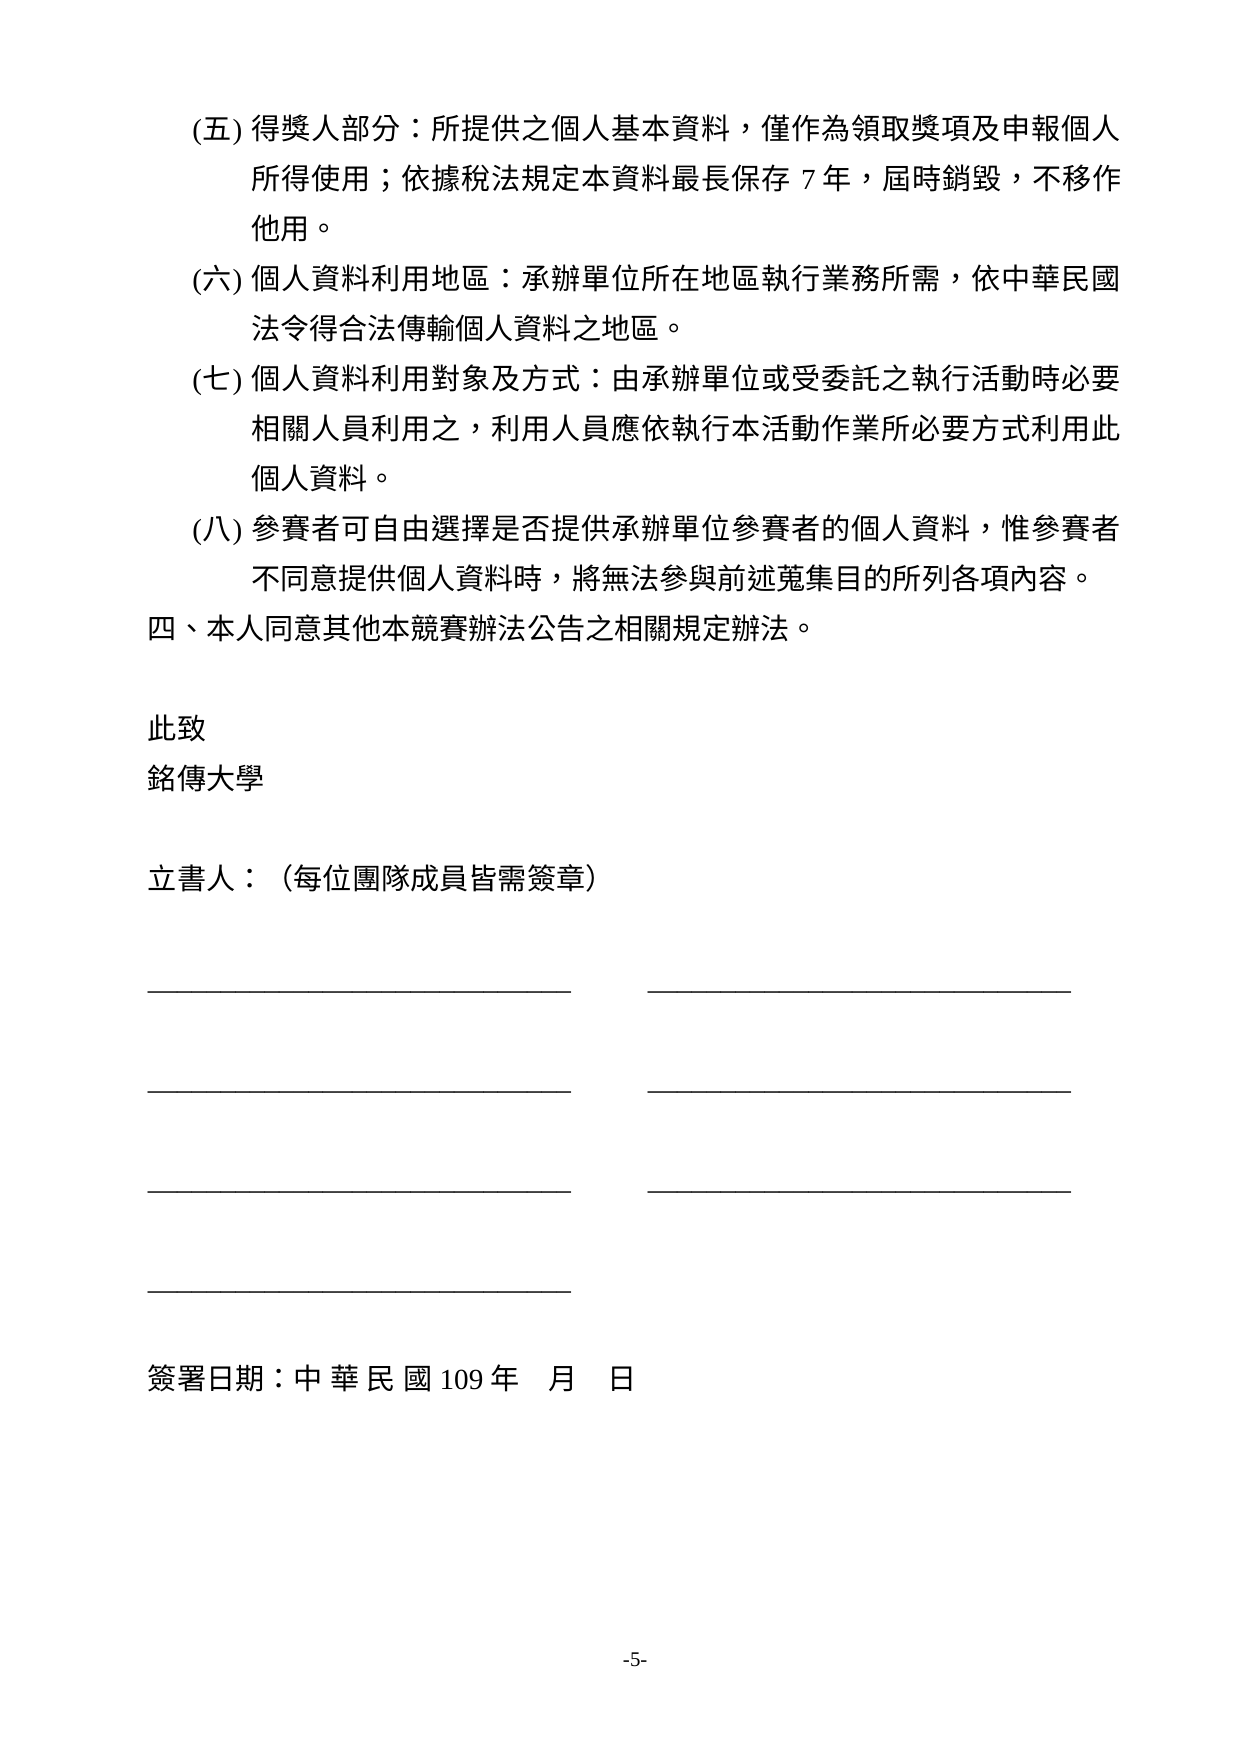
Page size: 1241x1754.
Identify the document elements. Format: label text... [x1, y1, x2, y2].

text 銘傳大學 [148, 749, 1122, 799]
text 四、本人同意其他本競賽辦法公告之相關規定辦法。 [148, 599, 1122, 649]
text _____________________________ _____________________________ [148, 1149, 1122, 1199]
text (七) 個人資料利用對象及方式：由承辦單位或受委託之執行活動時必要相關人員利用之，利用人員應依執行本活動作業所必要方式利用此個人資料。 [192, 349, 1122, 499]
text (五) 得獎人部分：所提供之個人基本資料，僅作為領取獎項及申報個人所得使用；依據稅法規定本資料最長保存 7年，屆時銷毀，不移作他用。 [192, 99, 1122, 249]
text 此致 [148, 699, 1122, 749]
text _____________________________ _____________________________ [148, 949, 1122, 999]
text _____________________________ _____________________________ [148, 1049, 1122, 1099]
text (六) 個人資料利用地區：承辦單位所在地區執行業務所需，依中華民國法令得合法傳輸個人資料之地區。 [192, 249, 1122, 349]
text _____________________________ [148, 1249, 1122, 1299]
text 立書人：（每位團隊成員皆需簽章） [148, 849, 1122, 899]
text (八) 參賽者可自由選擇是否提供承辦單位參賽者的個人資料，惟參賽者不同意提供個人資料時，將無法參與前述蒐集目的所列各項內容。 [192, 499, 1122, 599]
text 簽署日期：中 華 民 國 109 年 月 日 [148, 1349, 1122, 1399]
